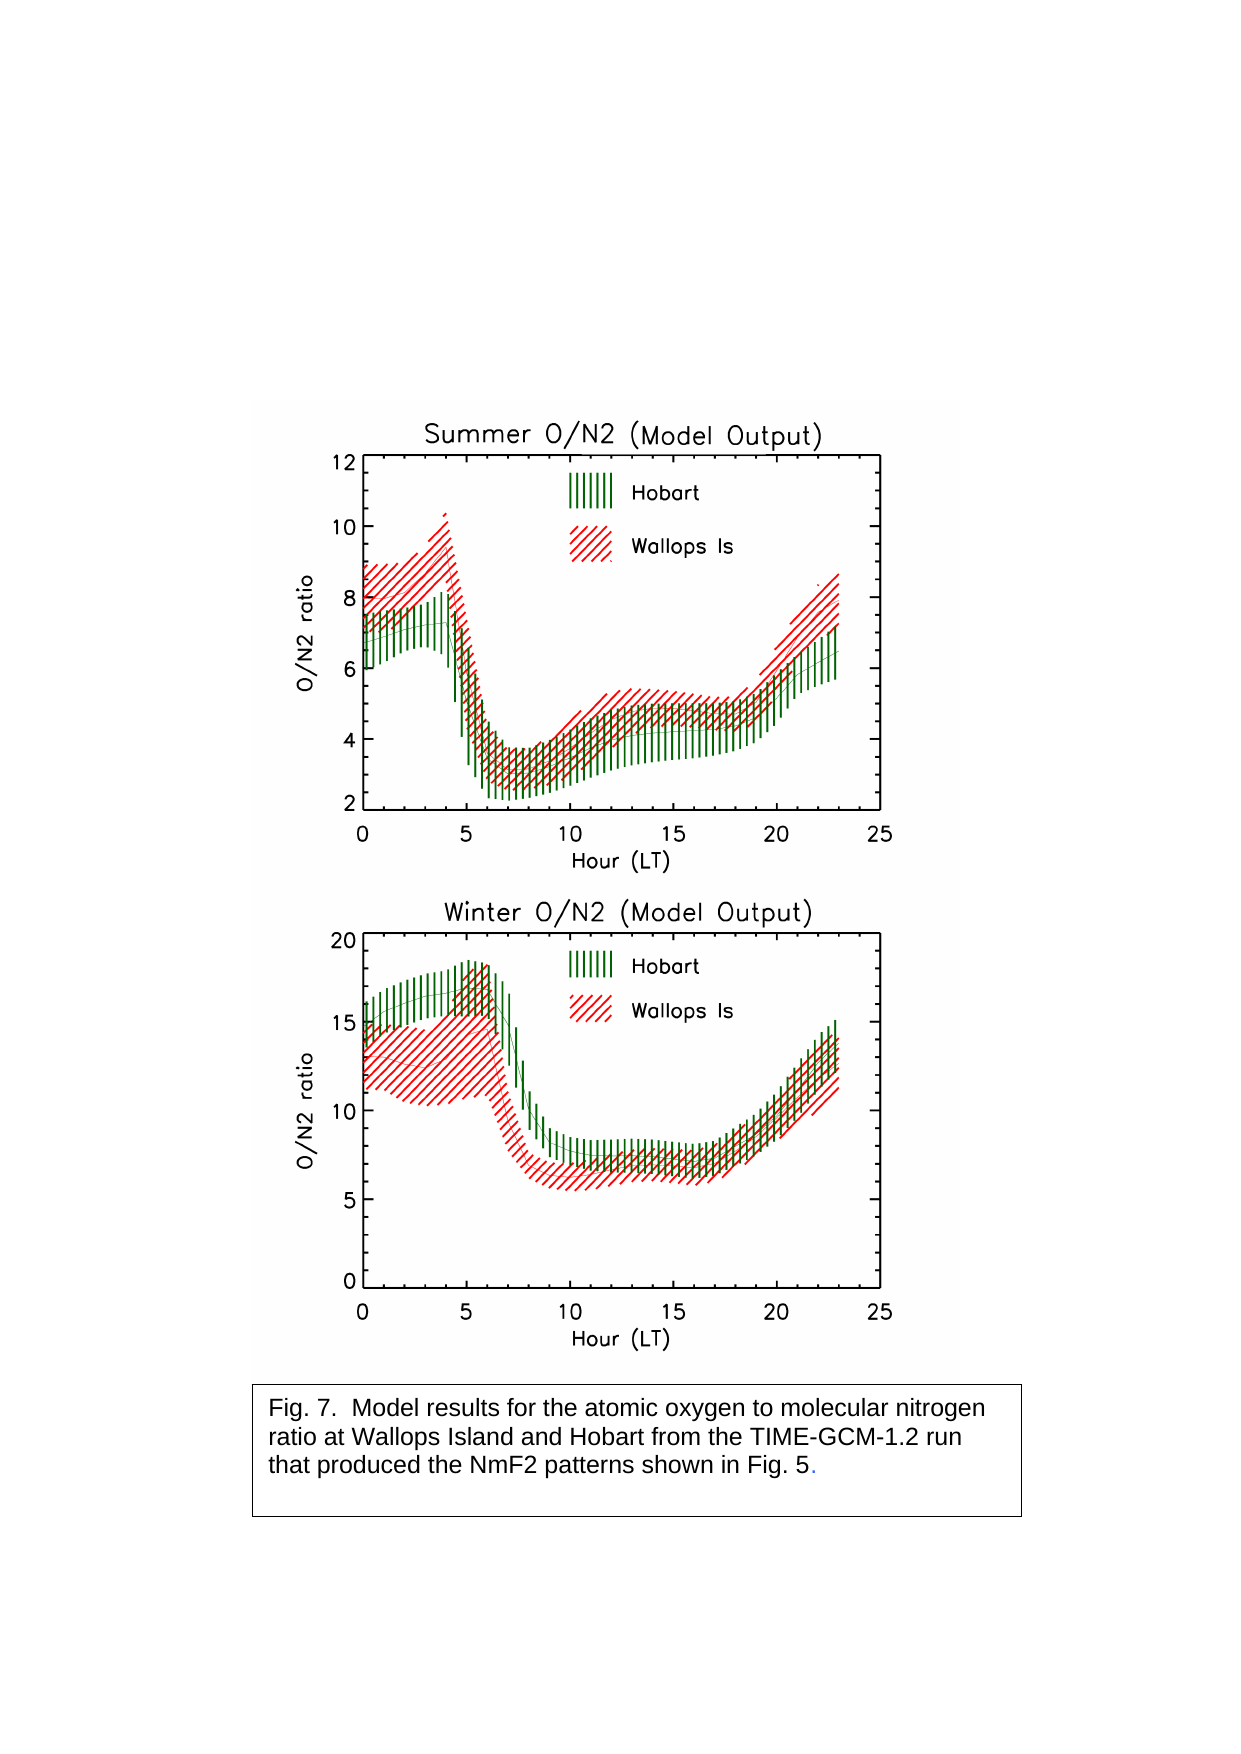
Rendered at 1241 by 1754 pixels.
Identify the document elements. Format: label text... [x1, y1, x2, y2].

picture [250, 399, 961, 1414]
text Fig. 7. Model results for the atomic oxygen to molecular nitrogen ratio at Wallops Island and Hobart from the TIME-GCM-1.2 run that produced the NmF2 patterns shown in Fig. 5. [268, 1393, 1005, 1479]
